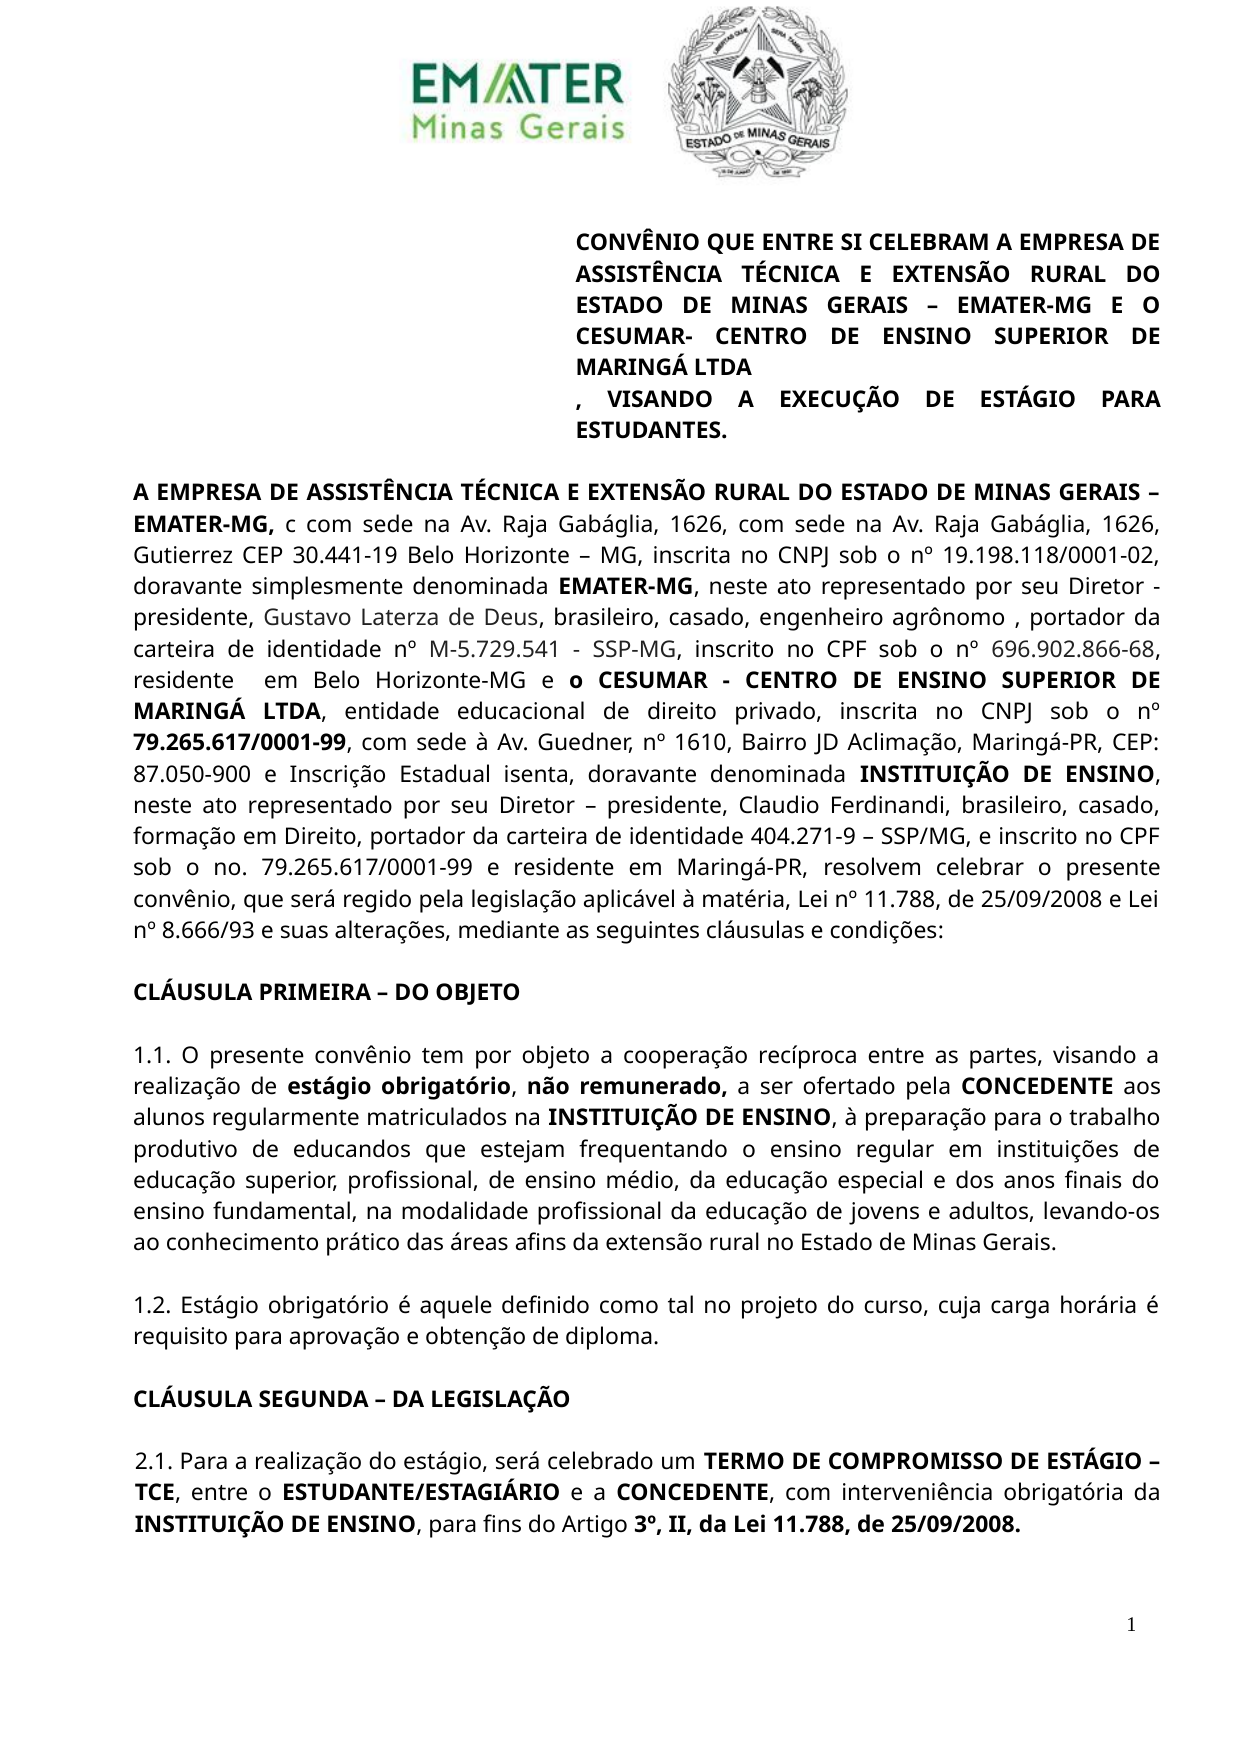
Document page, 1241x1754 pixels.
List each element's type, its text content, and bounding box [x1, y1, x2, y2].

text CLÁUSULA SEGUNDA – DA LEGISLAÇÃO [133, 1382, 1161, 1414]
text CLÁUSULA PRIMEIRA – DO OBJETO [133, 976, 1161, 1007]
text 1.1. O presente convênio tem por objeto a cooperação recíproca entre as partes, visando a realização de estágio obrigatório, não remunerado, a ser ofertado pela CONCEDENTE aos alunos regularmente matriculados na INSTITUIÇÃO DE ENSINO, à preparação para o trabalho produtivo de educandos que estejam frequentando o ensino regular em instituições de educação superior, profissional, de ensino médio, da educação especial e dos anos finais do ensino fundamental, na modalidade profissional da educação de jovens e adultos, levando-os ao conhecimento prático das áreas afins da extensão rural no Estado de Minas Gerais. [133, 1039, 1161, 1257]
text A EMPRESA DE ASSISTÊNCIA TÉCNICA E EXTENSÃO RURAL DO ESTADO DE MINAS GERAIS – EMATER-MG, c com sede na Av. Raja Gabáglia, 1626, com sede na Av. Raja Gabáglia, 1626, Gutierrez CEP 30.441-19 Belo Horizonte – MG, inscrita no CNPJ sob o nº 19.198.118/0001-02, doravante simplesmente denominada EMATER-MG, neste ato representado por seu Diretor - presidente, Gustavo Laterza de Deus, brasileiro, casado, engenheiro agrônomo , portador da carteira de identidade nº M-5.729.541 - SSP-MG, inscrito no CPF sob o nº 696.902.866-68, residente em Belo Horizonte-MG e o CESUMAR - CENTRO DE ENSINO SUPERIOR DE MARINGÁ LTDA, entidade educacional de direito privado, inscrita no CNPJ sob o nº 79.265.617/0001-99, com sede à Av. Guedner, nº 1610, Bairro JD Aclimação, Maringá-PR, CEP: 87.050-900 e Inscrição Estadual isenta, doravante denominada INSTITUIÇÃO DE ENSINO, neste ato representado por seu Diretor – presidente, Claudio Ferdinandi, brasileiro, casado, formação em Direito, portador da carteira de identidade 404.271-9 – SSP/MG, e inscrito no CPF sob o no. 79.265.617/0001-99 e residente em Maringá-PR, resolvem celebrar o presente convênio, que será regido pela legislação aplicável à matéria, Lei nº 11.788, de 25/09/2008 e Lei nº 8.666/93 e suas alterações, mediante as seguintes cláusulas e condições: [133, 476, 1161, 945]
picture [373, 0, 857, 197]
text , VISANDO A EXECUÇÃO DE ESTÁGIO PARA ESTUDANTES. [575, 382, 1161, 445]
text CONVÊNIO QUE ENTRE SI CELEBRAM A EMPRESA DE ASSISTÊNCIA TÉCNICA E EXTENSÃO RURAL DO ESTADO DE MINAS GERAIS – EMATER-MG E O CESUMAR- CENTRO DE ENSINO SUPERIOR DE MARINGÁ LTDA [575, 226, 1161, 382]
text 2.1. Para a realização do estágio, será celebrado um TERMO DE COMPROMISSO DE ESTÁGIO – TCE, entre o ESTUDANTE/ESTAGIÁRIO e a CONCEDENTE, com interveniência obrigatória da INSTITUIÇÃO DE ENSINO, para fins do Artigo 3º, II, da Lei 11.788, de 25/09/2008. [134, 1445, 1161, 1539]
text 1.2. Estágio obrigatório é aquele definido como tal no projeto do curso, cuja carga horária é requisito para aprovação e obtenção de diploma. [133, 1289, 1161, 1351]
